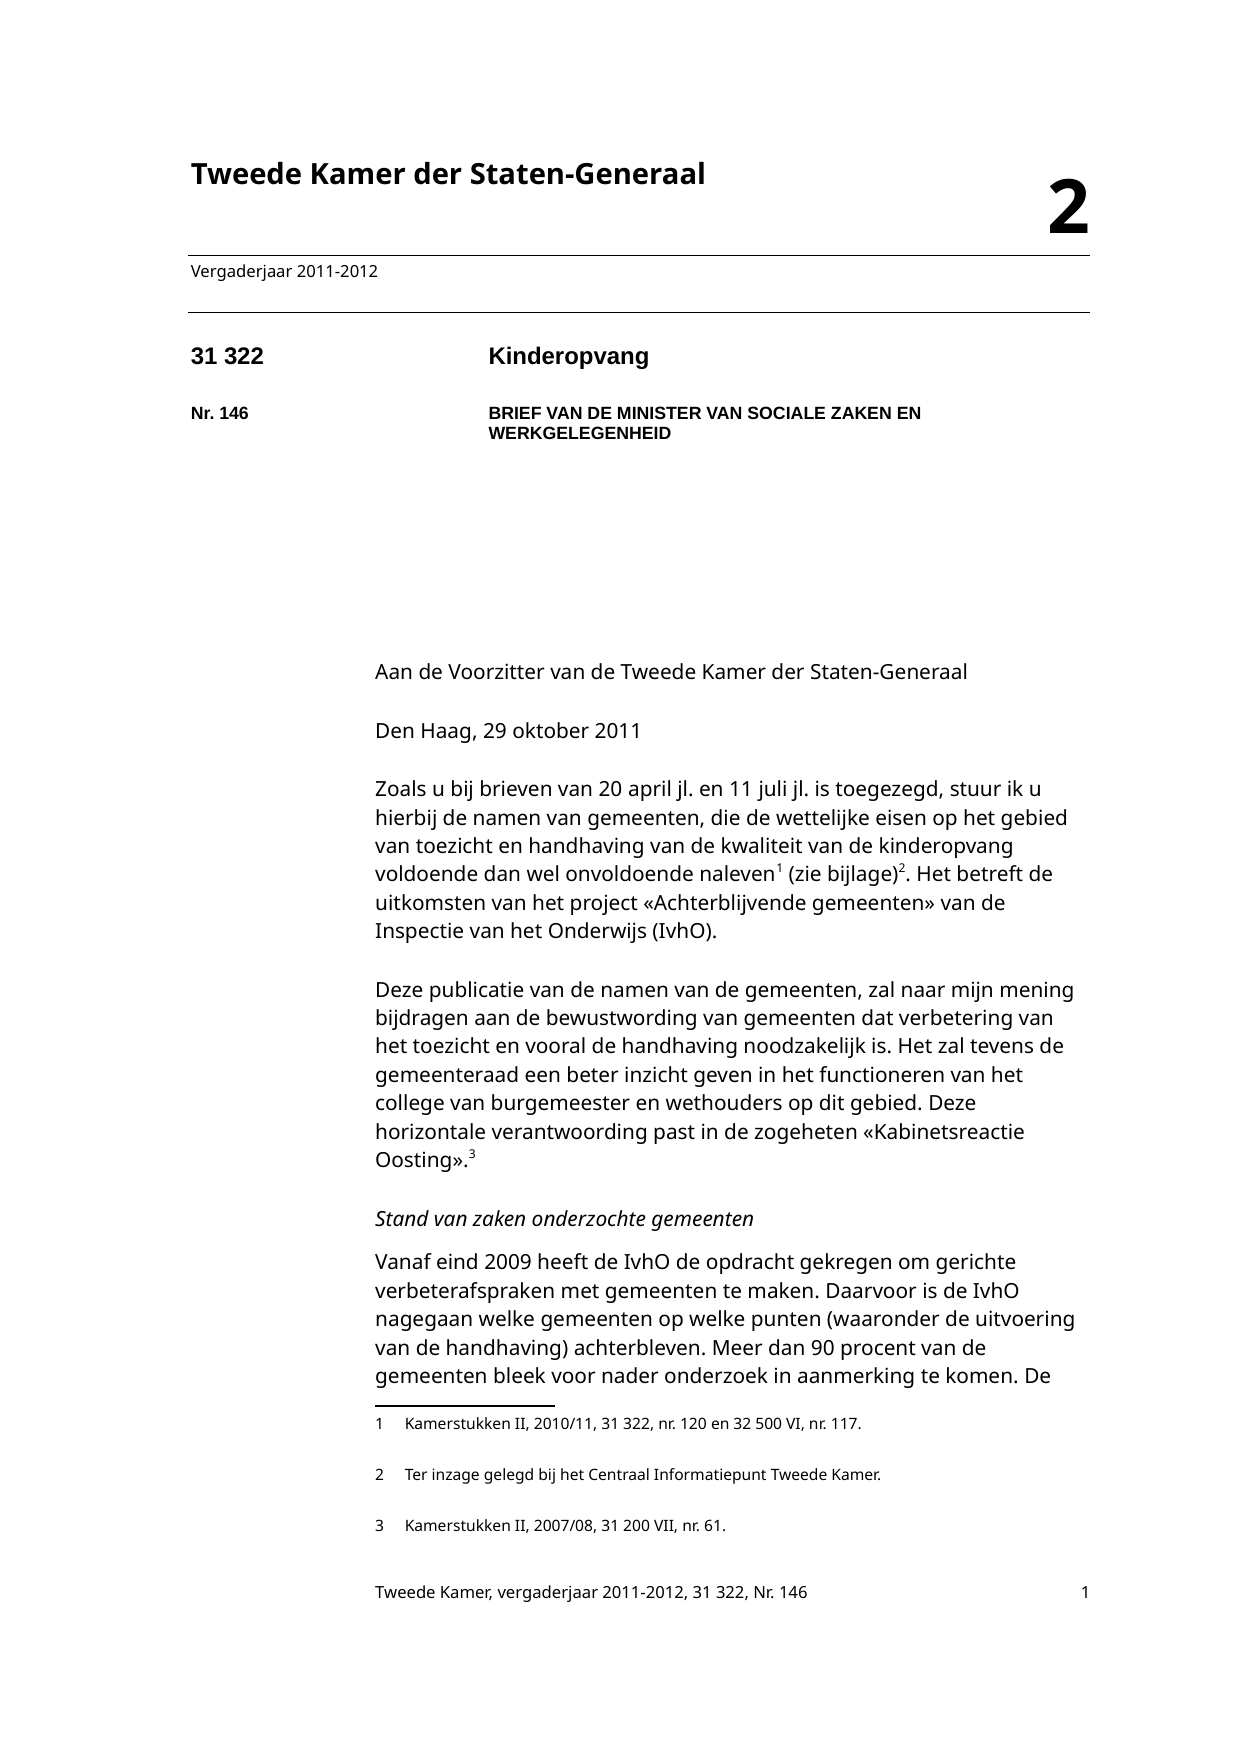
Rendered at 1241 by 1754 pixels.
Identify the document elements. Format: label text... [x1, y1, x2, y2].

text Kamerstukken II, 2007/08, 31 200 VII, nr. 61. [375, 1508, 1090, 1536]
text Kamerstukken II, 2010/11, 31 322, nr. 120 en 32 500 VI, nr. 117. [375, 1391, 1090, 1419]
table_cell 31 322 [188, 339, 485, 399]
table_cell Nr. 146 [188, 399, 485, 539]
text Aan de Voorzitter van de Tweede Kamer der Staten-Generaal [375, 657, 1090, 686]
text Ter inzage gelegd bij het Centraal Informatiepunt Tweede Kamer. [375, 1449, 1090, 1478]
table_cell Kinderopvang [485, 339, 1090, 399]
text Deze publicatie van de namen van de gemeenten, zal naar mijn mening bijdragen aan de bewustwording van gemeenten dat verbetering van het toezicht en vooral de handhaving noodzakelijk is. Het zal tevens de gemeenteraad een beter inzicht geven in het functioneren van het college van burgemeester en wethouders op dit gebied. Deze horizontale verantwoording past in de zogeheten «Kabinetsreactie Oosting». [375, 975, 1090, 1174]
table_header Tweede Kamer der Staten-Generaal [188, 150, 909, 255]
text Vanaf eind 2009 heeft de IvhO de opdracht gekregen om gerichte verbeterafspraken met gemeenten te maken. Daarvoor is de IvhO nagegaan welke gemeenten op welke punten (waaronder de uitvoering van de handhaving) achterbleven. Meer dan 90 procent van de gemeenten bleek voor nader onderzoek in aanmerking te komen. De IvhO heeft vervolgens eerst de 214 gemeenten nader onderzocht, waarvan op basis van het landelijk oordeel 2008 de conclusie was dat ze achterbleven in de uitvoering van hun wettelijke taken. [375, 1247, 1090, 1361]
table_cell [188, 313, 485, 339]
table_header 2 [910, 150, 1090, 255]
text Zoals u bij brieven van 20 april jl. en 11 juli jl. is toegezegd, stuur ik u hierbij de namen van gemeenten, die de wettelijke eisen op het gebied van toezicht en handhaving van de kwaliteit van de kinderopvang voldoende dan wel onvoldoende naleven (zie bijlage). Het betreft de uitkomsten van het project «Achterblijvende gemeenten» van de Inspectie van het Onderwijs (IvhO). [375, 774, 1090, 945]
table_cell [485, 313, 1090, 339]
text Stand van zaken onderzochte gemeenten [375, 1204, 1090, 1232]
table_cell [485, 256, 1090, 312]
table_cell BRIEF VAN DE MINISTER VAN SOCIALE ZAKEN EN WERKGELEGENHEID [485, 399, 1090, 539]
table_cell Vergaderjaar 2011-2012 [188, 256, 485, 312]
text Den Haag, 29 oktober 2011 [375, 716, 1090, 744]
